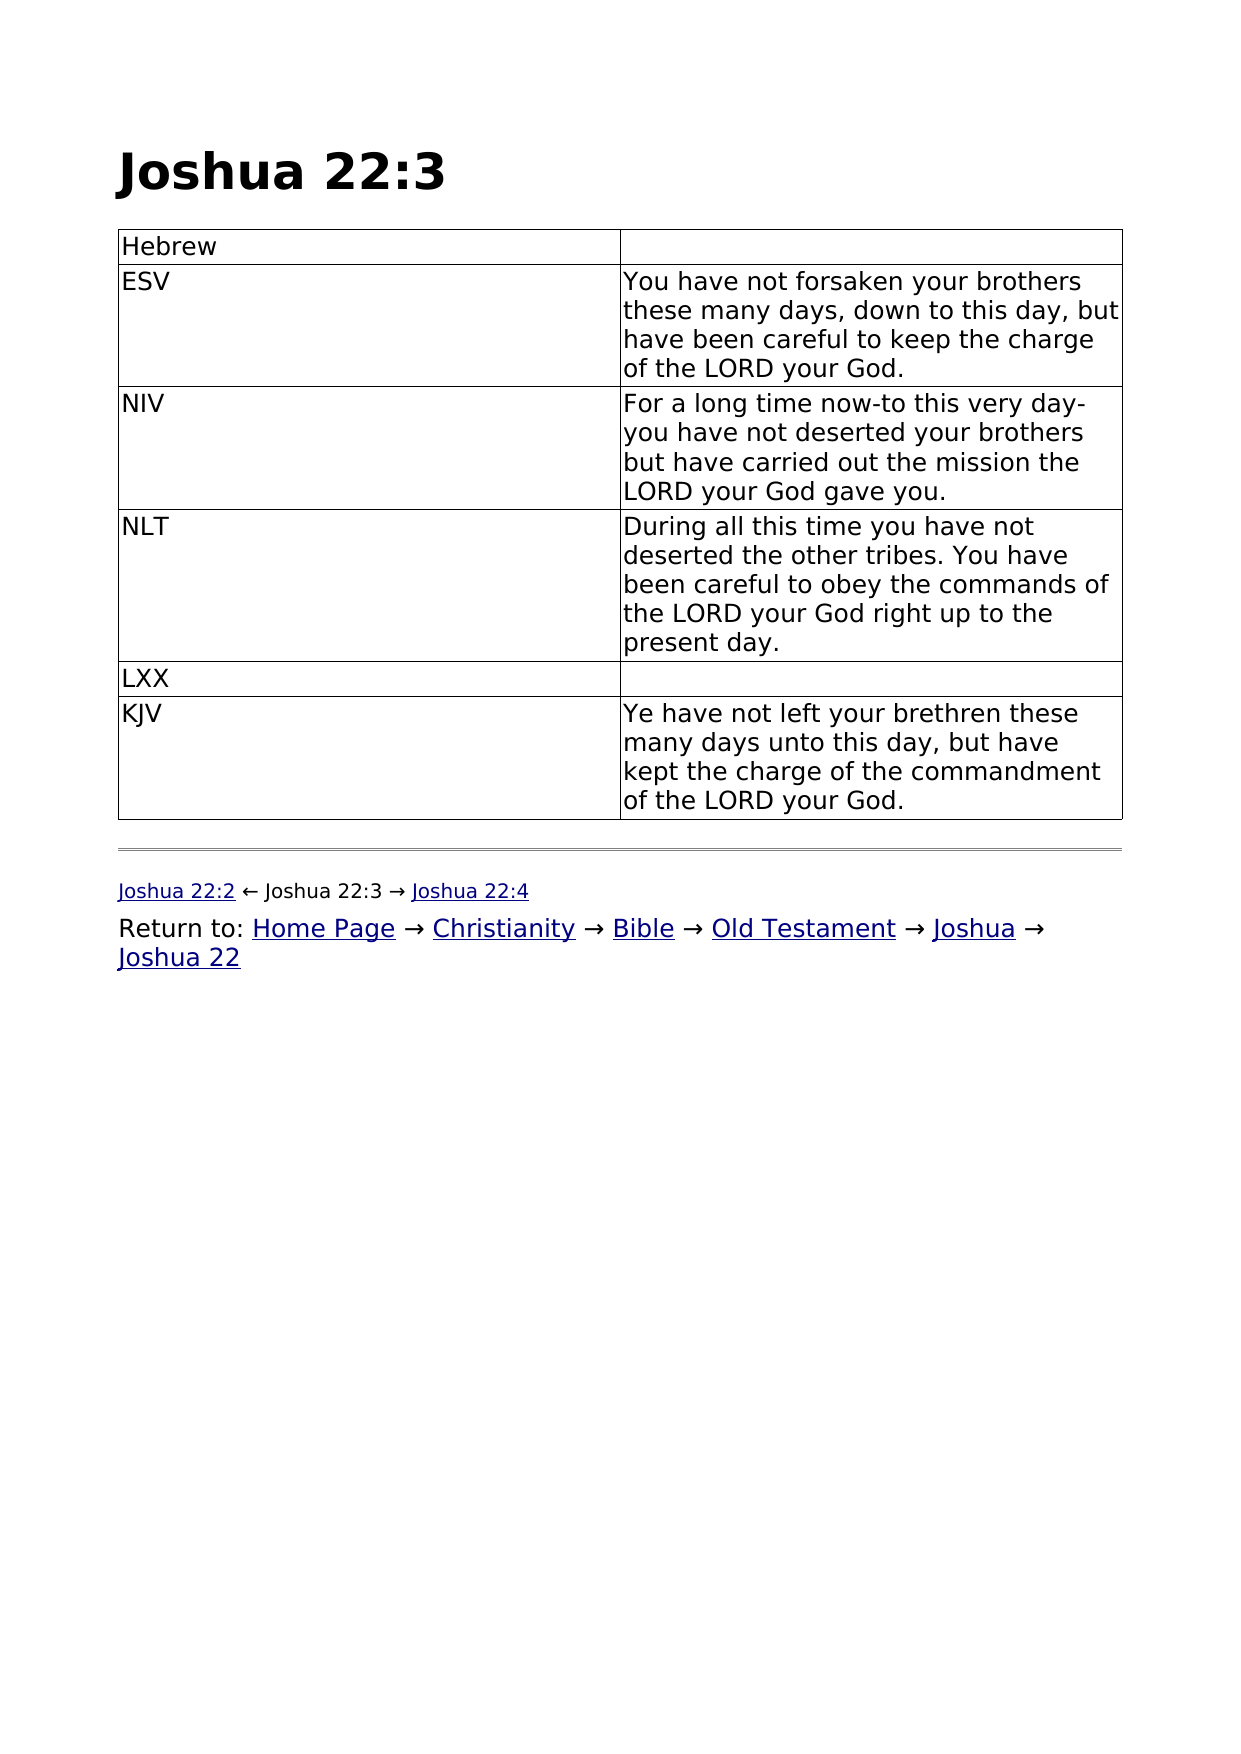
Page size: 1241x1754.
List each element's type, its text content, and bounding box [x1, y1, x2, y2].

subtitle Joshua 22:3 [118, 143, 1122, 201]
text Return to: Home Page → Christianity → Bible → Old Testament → Joshua → Joshua 22 [118, 914, 1122, 972]
table_cell [621, 662, 1122, 696]
table_cell NLT [119, 510, 620, 661]
table_cell Ye have not left your brethren these many days unto this day, but have kept the charge of the commandment of the LORD your God. [621, 697, 1122, 818]
table_cell ESV [119, 265, 620, 386]
table_cell LXX [119, 662, 620, 696]
table_cell You have not forsaken your brothers these many days, down to this day, but have been careful to keep the charge of the LORD your God. [621, 265, 1122, 386]
table_header [621, 230, 1122, 264]
table_cell NIV [119, 387, 620, 509]
table_header Hebrew [119, 230, 620, 264]
table_cell For a long time now-to this very day-you have not deserted your brothers but have carried out the mission the LORD your God gave you. [621, 387, 1122, 509]
table_cell KJV [119, 697, 620, 818]
text Joshua 22:2 ← Joshua 22:3 → Joshua 22:4 [118, 880, 1122, 914]
table_cell During all this time you have not deserted the other tribes. You have been careful to obey the commands of the LORD your God right up to the present day. [621, 510, 1122, 661]
